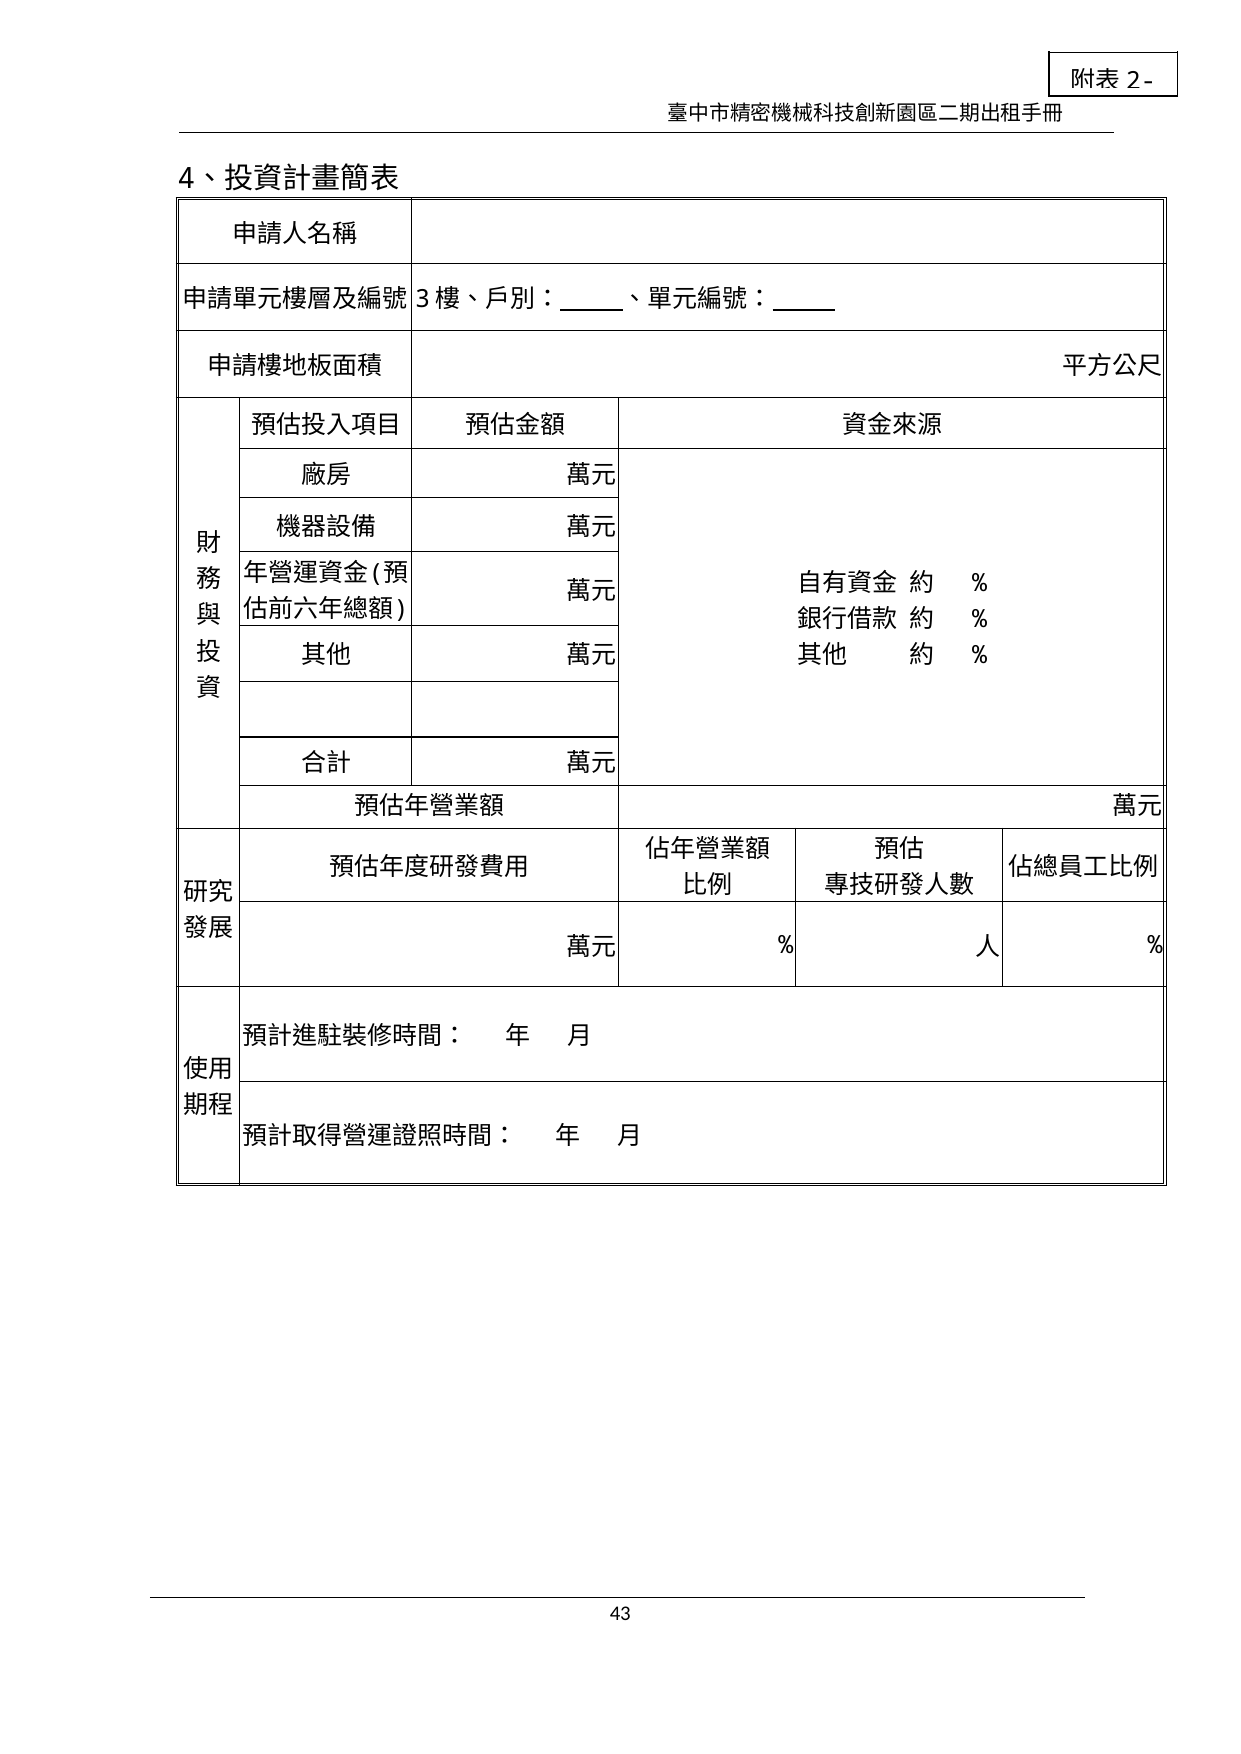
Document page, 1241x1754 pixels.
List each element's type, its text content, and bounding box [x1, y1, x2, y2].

table_cell [412, 682, 618, 736]
table_cell 預估金額 [412, 398, 618, 448]
text 附表2-4 [1064, 60, 1162, 88]
table_cell 研究發展 [179, 829, 239, 986]
table_cell 萬元 [412, 738, 618, 785]
table_cell 預估投入項目 [240, 398, 411, 448]
table_cell 預估年營業額 [240, 786, 618, 828]
table_cell 萬元 [412, 552, 618, 624]
table_cell 申請樓地板面積 [179, 331, 411, 397]
table_cell 財務與投資 [179, 398, 239, 828]
table_cell 3樓、戶別： 、單元編號： [412, 264, 1163, 330]
table_header [412, 200, 1163, 263]
table_cell % [619, 902, 795, 986]
table_cell 萬元 [619, 786, 1163, 828]
table_cell 合計 [240, 738, 411, 785]
table_cell 人 [796, 902, 1002, 986]
table_cell 佔總員工比例 [1003, 829, 1163, 901]
table_cell 機器設備 [240, 498, 411, 551]
table_cell 年營運資金(預估前六年總額) [240, 552, 411, 624]
table_cell 廠房 [240, 449, 411, 497]
table_cell 萬元 [412, 449, 618, 497]
table_cell 萬元 [412, 498, 618, 551]
table_cell 萬元 [412, 626, 618, 681]
table_cell 佔年營業額 比例 [619, 829, 795, 901]
table_cell 資金來源 [619, 398, 1163, 448]
table_cell 預估年度研發費用 [240, 829, 618, 901]
table_cell 預計進駐裝修時間： 年 月 [240, 987, 1163, 1081]
table_cell 自有資金 約 % 銀行借款 約 % 其他 約 % [619, 449, 1163, 785]
table_cell % [1003, 902, 1163, 986]
table_cell [240, 682, 411, 736]
text 4、投資計畫簡表 [177, 154, 1063, 197]
table_cell 其他 [240, 626, 411, 681]
table_cell 平方公尺 [412, 331, 1163, 397]
table_cell 申請單元樓層及編號 [179, 264, 411, 330]
text [1050, 53, 1177, 95]
table_header 申請人名稱 [179, 200, 411, 263]
table_cell 預計取得營運證照時間： 年 月 [240, 1082, 1163, 1183]
table_cell 萬元 [240, 902, 618, 986]
table_cell 預估 專技研發人數 [796, 829, 1002, 901]
table_cell 使用期程 [179, 987, 239, 1183]
